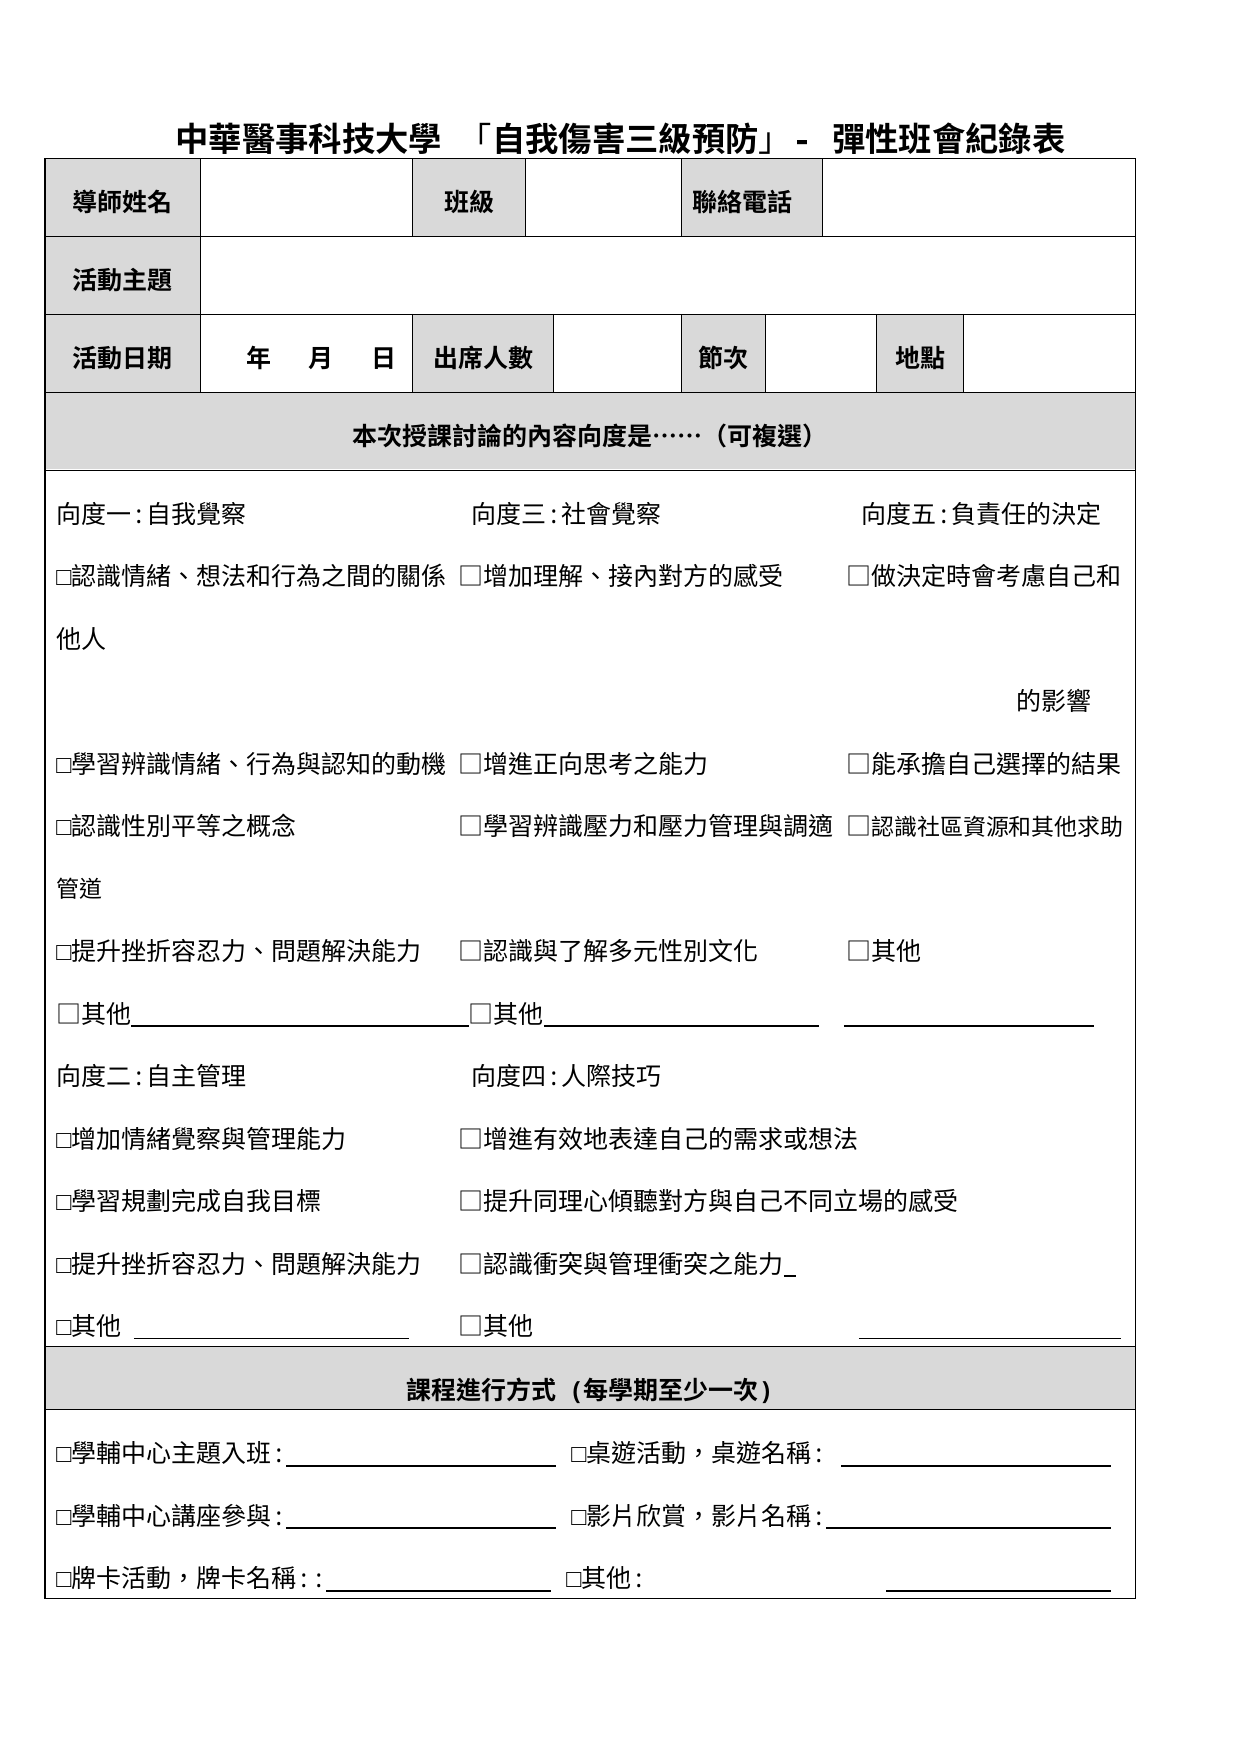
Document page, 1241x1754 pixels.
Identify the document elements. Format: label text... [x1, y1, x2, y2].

table_cell □學輔中心主題入班: □桌遊活動，桌遊名稱: □學輔中心講座參與: □影片欣賞，影片名稱: □牌卡活動，牌卡名稱:: □其他: [46, 1410, 1135, 1598]
text 中華醫事科技大學 「自我傷害三級預防」- 彈性班會紀錄表 [75, 96, 1165, 158]
table_cell [201, 237, 1135, 314]
table_cell 向度一:自我覺察 向度三:社會覺察 向度五:負責任的決定 □認識情緒、想法和行為之間的關係 □增加理解、接內對方的感受 □做決定時會考慮自己和他人 的影響 □學習辨識情緒、行為與認知的動機 □增進正向思考之能力 □能承擔自己選擇的結果 □認識性別平等之概念 □學習辨識壓力和壓力管理與調適 □認識社區資源和其他求助管道 □提升挫折容忍力、問題解決能力 □認識與了解多元性別文化 □其他 □其他 □其他 向度二:自主管理 向度四:人際技巧 □增加情緒覺察與管理能力 □增進有效地表達自己的需求或想法 □學習規劃完成自我目標 □提升同理心傾聽對方與自己不同立場的感受 □提升挫折容忍力、問題解決能力 □認識衝突與管理衝突之能力 □其他 □其他 [46, 471, 1135, 1346]
table_cell [964, 315, 1135, 392]
table_cell 活動主題 [46, 237, 200, 314]
table_cell 地點 [877, 315, 963, 392]
table_cell 年 月 日 [201, 315, 412, 392]
table_header 班級 [413, 159, 525, 236]
table_header [823, 159, 1135, 236]
table_cell 本次授課討論的內容向度是……（可複選） [46, 393, 1135, 469]
table_header 導師姓名 [46, 159, 200, 236]
table_cell [554, 315, 681, 392]
table_header [526, 159, 681, 236]
table_header 聯絡電話 [682, 159, 822, 236]
table_cell 活動日期 [46, 315, 200, 392]
table_cell 課程進行方式 (每學期至少一次) [46, 1347, 1135, 1409]
table_cell 出席人數 [413, 315, 553, 392]
table_header [201, 159, 412, 236]
table_cell [766, 315, 876, 392]
table_cell 節次 [682, 315, 765, 392]
